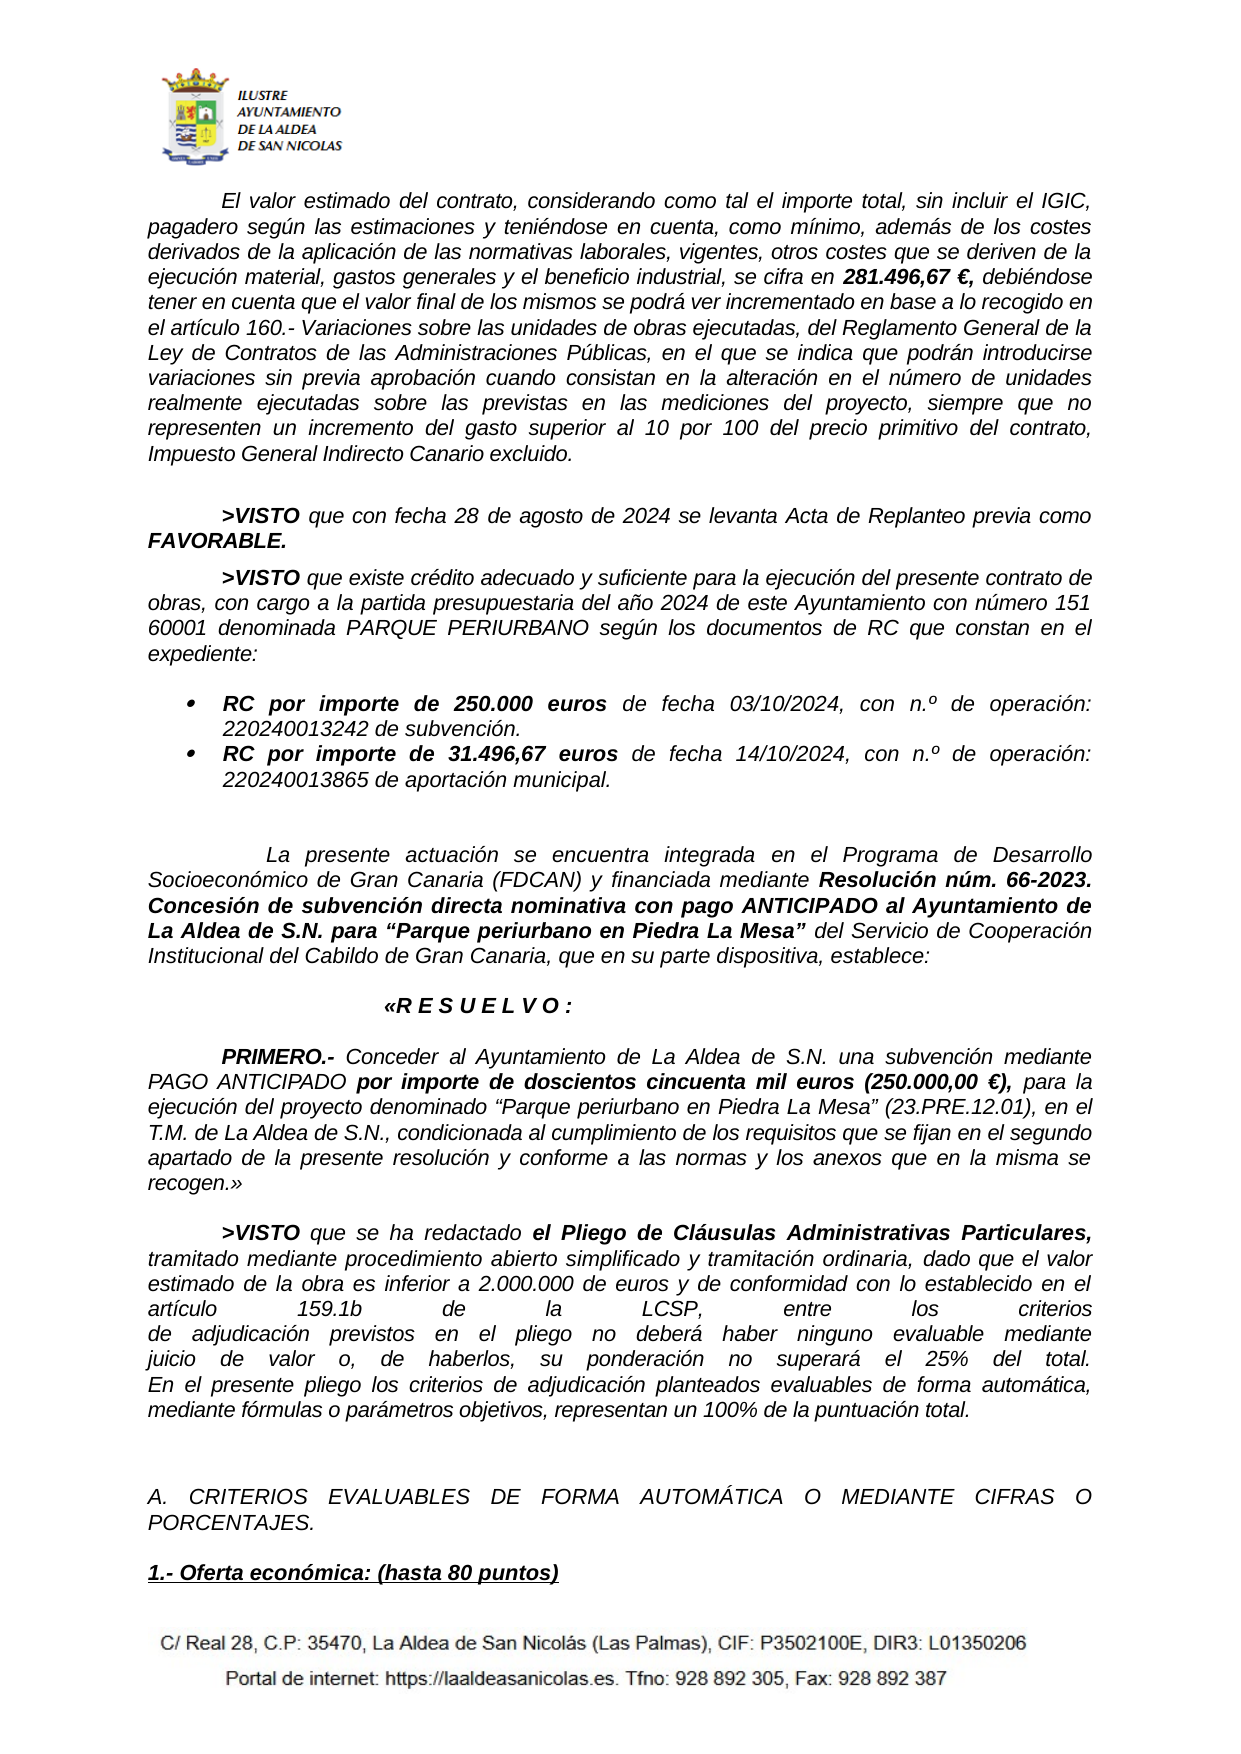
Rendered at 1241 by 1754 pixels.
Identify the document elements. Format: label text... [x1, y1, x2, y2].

text PRIMERO.- Conceder al Ayuntamiento de La Aldea de S.N. una subvención mediante PAGO ANTICIPADO por importe de doscientos cincuenta mil euros (250.000,00 €), para la ejecución del proyecto denominado “Parque periurbano en Piedra La Mesa” (23.PRE.12.01), en el T.M. de La Aldea de S.N., condicionada al cumplimiento de los requisitos que se fijan en el segundo apartado de la presente resolución y conforme a las normas y los anexos que en la misma se recogen.» [148, 1044, 1093, 1195]
text «R E S U E L V O : [148, 993, 1093, 1019]
text El valor estimado del contrato, considerando como tal el importe total, sin incluir el IGIC, pagadero según las estimaciones y teniéndose en cuenta, como mínimo, además de los costes derivados de la aplicación de las normativas laborales, vigentes, otros costes que se deriven de la ejecución material, gastos generales y el beneficio industrial, se cifra en 281.496,67 €, debiéndose tener en cuenta que el valor final de los mismos se podrá ver incrementado en base a lo recogido en el artículo 160.- Variaciones sobre las unidades de obras ejecutadas, del Reglamento General de la Ley de Contratos de las Administraciones Públicas, en el que se indica que podrán introducirse variaciones sin previa aprobación cuando consistan en la alteración en el número de unidades realmente ejecutadas sobre las previstas en las mediciones del proyecto, siempre que no representen un incremento del gasto superior al 10 por 100 del precio primitivo del contrato, Impuesto General Indirecto Canario excluido. [148, 188, 1093, 466]
text >VISTO que existe crédito adecuado y suficiente para la ejecución del presente contrato de obras, con cargo a la partida presupuestaria del año 2024 de este Ayuntamiento con número 151 60001 denominada PARQUE PERIURBANO según los documentos de RC que constan en el expediente: [148, 565, 1093, 666]
picture [148, 60, 358, 173]
list RC por importe de 31.496,67 euros de fecha 14/10/2024, con n.º de operación: 220240013865 de aportación municipal. [185, 741, 1093, 792]
text A. CRITERIOS EVALUABLES DE FORMA AUTOMÁTICA O MEDIANTE CIFRAS O PORCENTAJES. [148, 1484, 1093, 1534]
text >VISTO que se ha redactado el Pliego de Cláusulas Administrativas Particulares, tramitado mediante procedimiento abierto simplificado y tramitación ordinaria, dado que el valor estimado de la obra es inferior a 2.000.000 de euros y de conformidad con lo establecido en el artículo 159.1b de la LCSP, entre los criterios de adjudicación previstos en el pliego no deberá haber ninguno evaluable mediante juicio de valor o, de haberlos, su ponderación no superará el 25% del total. En el presente pliego los criterios de adjudicación planteados evaluables de forma automática, mediante fórmulas o parámetros objetivos, representan un 100% de la puntuación total. [148, 1220, 1093, 1422]
text La presente actuación se encuentra integrada en el Programa de Desarrollo Socioeconómico de Gran Canaria (FDCAN) y financiada mediante Resolución núm. 66-2023. Concesión de subvención directa nominativa con pago ANTICIPADO al Ayuntamiento de La Aldea de S.N. para “Parque periurbano en Piedra La Mesa” del Servicio de Cooperación Institucional del Cabildo de Gran Canaria, que en su parte dispositiva, establece: [148, 842, 1093, 968]
picture [149, 1627, 1034, 1694]
list RC por importe de 250.000 euros de fecha 03/10/2024, con n.º de operación: 220240013242 de subvención. [185, 691, 1093, 741]
text >VISTO que con fecha 28 de agosto de 2024 se levanta Acta de Replanteo previa como FAVORABLE. [148, 503, 1093, 553]
text 1.- Oferta económica: (hasta 80 puntos) [148, 1560, 1093, 1585]
